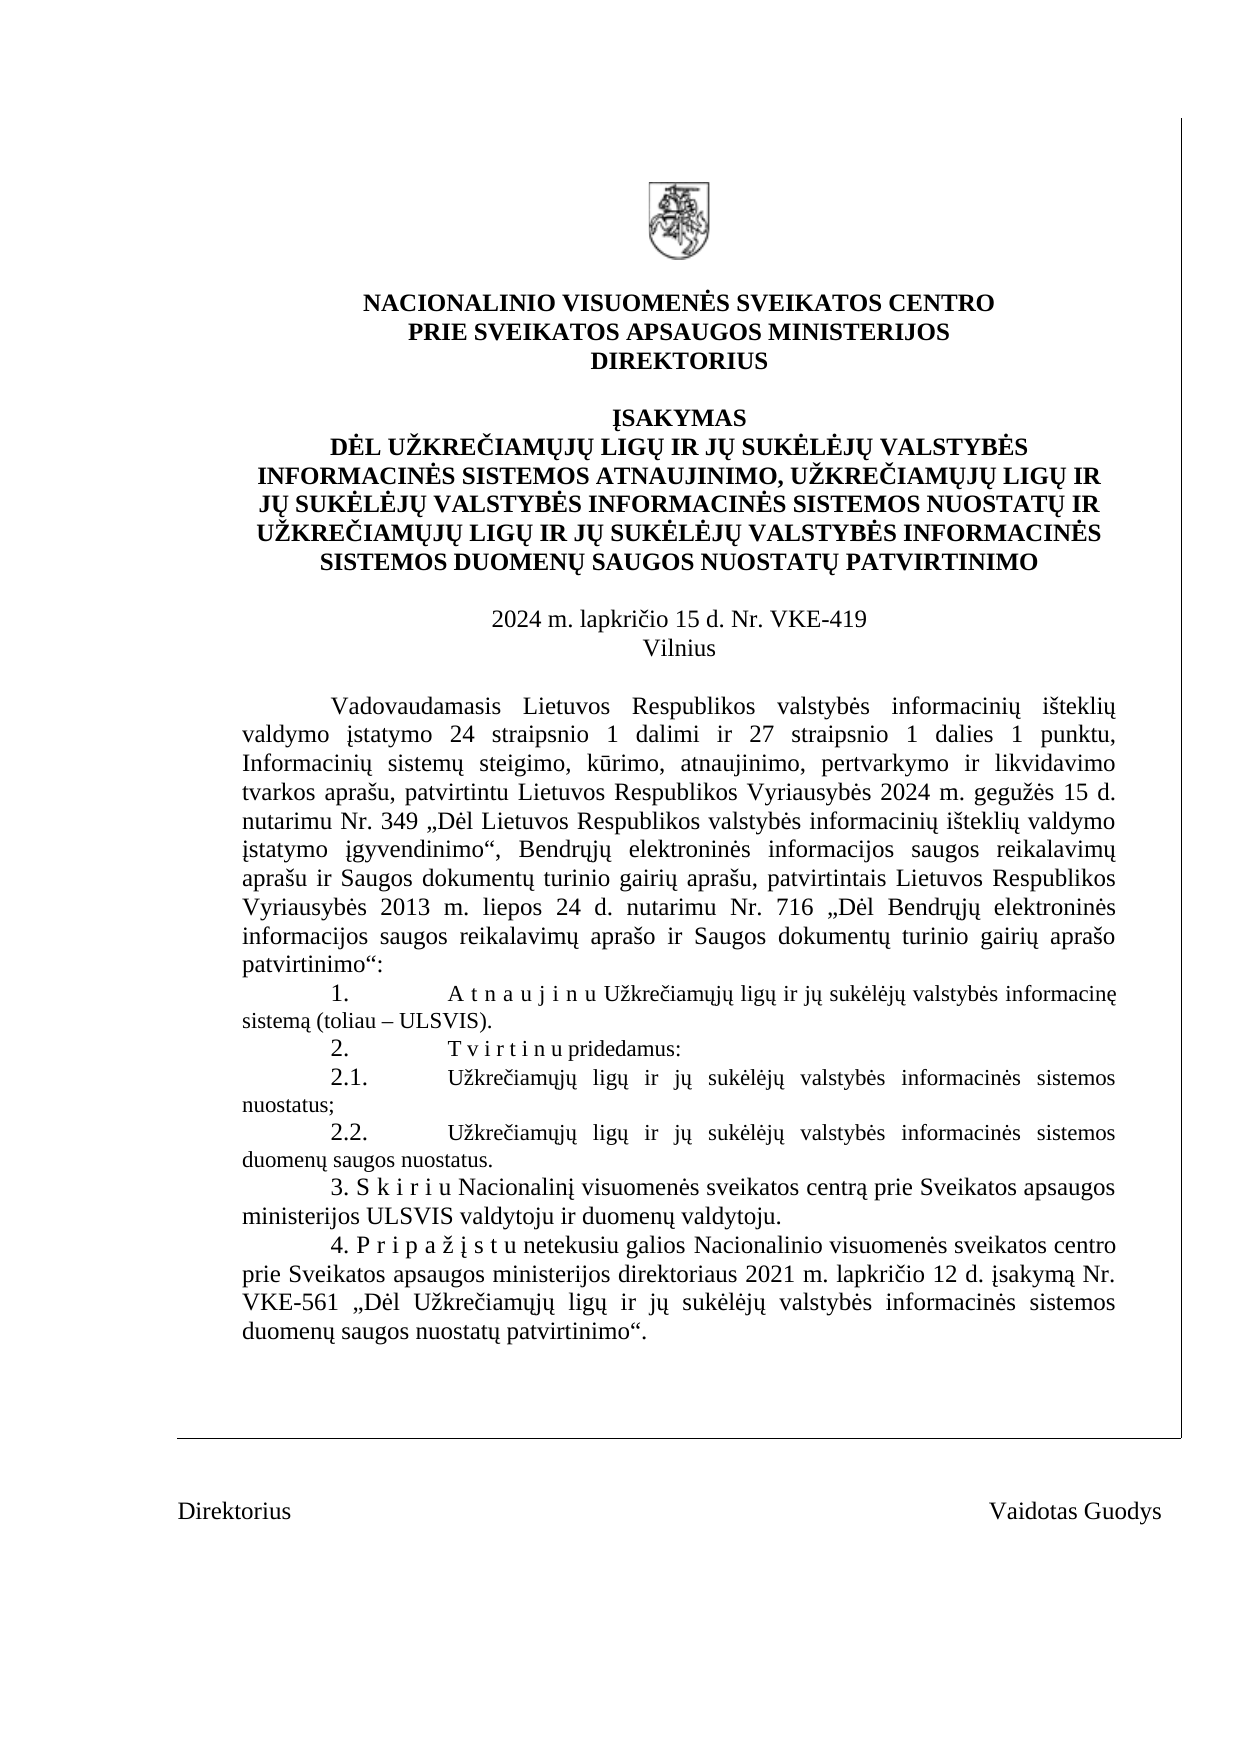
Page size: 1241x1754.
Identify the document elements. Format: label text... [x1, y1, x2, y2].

text 1. A t n a u j i n u Užkrečiamųjų ligų ir jų sukėlėjų valstybės informacinę sistemą (toliau – ULSVIS). [177, 978, 1181, 1033]
text DIREKTORIUS [177, 346, 1181, 374]
text DĖL UŽKREČIAMŲJŲ LIGŲ IR JŲ SUKĖLĖJŲ VALSTYBĖS INFORMACINĖS SISTEMOS ATNAUJINIMO, UŽKREČIAMŲJŲ LIGŲ IR JŲ SUKĖLĖJŲ VALSTYBĖS INFORMACINĖS SISTEMOS NUOSTATŲ IR UŽKREČIAMŲJŲ LIGŲ IR JŲ SUKĖLĖJŲ VALSTYBĖS INFORMACINĖS SISTEMOS DUOMENŲ SAUGOS NUOSTATŲ PATVIRTINIMO [177, 432, 1181, 576]
text 2. T v i r t i n u pridedamus: [177, 1033, 1181, 1062]
text 3. S k i r i u Nacionalinį visuomenės sveikatos centrą prie Sveikatos apsaugos ministerijos ULSVIS valdytoju ir duomenų valdytoju. [177, 1172, 1181, 1230]
text PRIE SVEIKATOS APSAUGOS MINISTERIJOS [177, 317, 1181, 346]
text 4. P r i p a ž į s t u netekusiu galios Nacionalinio visuomenės sveikatos centro prie Sveikatos apsaugos ministerijos direktoriaus 2021 m. lapkričio 12 d. įsakymą Nr. VKE-561 „Dėl Užkrečiamųjų ligų ir jų sukėlėjų valstybės informacinės sistemos duomenų saugos nuostatų patvirtinimo“. [177, 1230, 1181, 1345]
text 2.1. Užkrečiamųjų ligų ir jų sukėlėjų valstybės informacinės sistemos nuostatus; [177, 1062, 1181, 1117]
text Direktorius Vaidotas Guodys [177, 1496, 1181, 1524]
text Vilnius [177, 633, 1181, 662]
text NACIONALINIO VISUOMENĖS SVEIKATOS CENTRO [177, 288, 1181, 317]
text Vadovaudamasis Lietuvos Respublikos valstybės informacinių išteklių valdymo įstatymo 24 straipsnio 1 dalimi ir 27 straipsnio 1 dalies 1 punktu, Informacinių sistemų steigimo, kūrimo, atnaujinimo, pertvarkymo ir likvidavimo tvarkos aprašu, patvirtintu Lietuvos Respublikos Vyriausybės 2024 m. gegužės 15 d. nutarimu Nr. 349 „Dėl Lietuvos Respublikos valstybės informacinių išteklių valdymo įstatymo įgyvendinimo“, Bendrųjų elektroninės informacijos saugos reikalavimų aprašu ir Saugos dokumentų turinio gairių aprašu, patvirtintais Lietuvos Respublikos Vyriausybės 2013 m. liepos 24 d. nutarimu Nr. 716 „Dėl Bendrųjų elektroninės informacijos saugos reikalavimų aprašo ir Saugos dokumentų turinio gairių aprašo patvirtinimo“: [177, 691, 1181, 978]
text 2.2. Užkrečiamųjų ligų ir jų sukėlėjų valstybės informacinės sistemos duomenų saugos nuostatus. [177, 1117, 1181, 1172]
text ĮSAKYMAS [177, 403, 1181, 432]
text 2024 m. lapkričio 15 d. Nr. VKE-419 [177, 604, 1181, 633]
